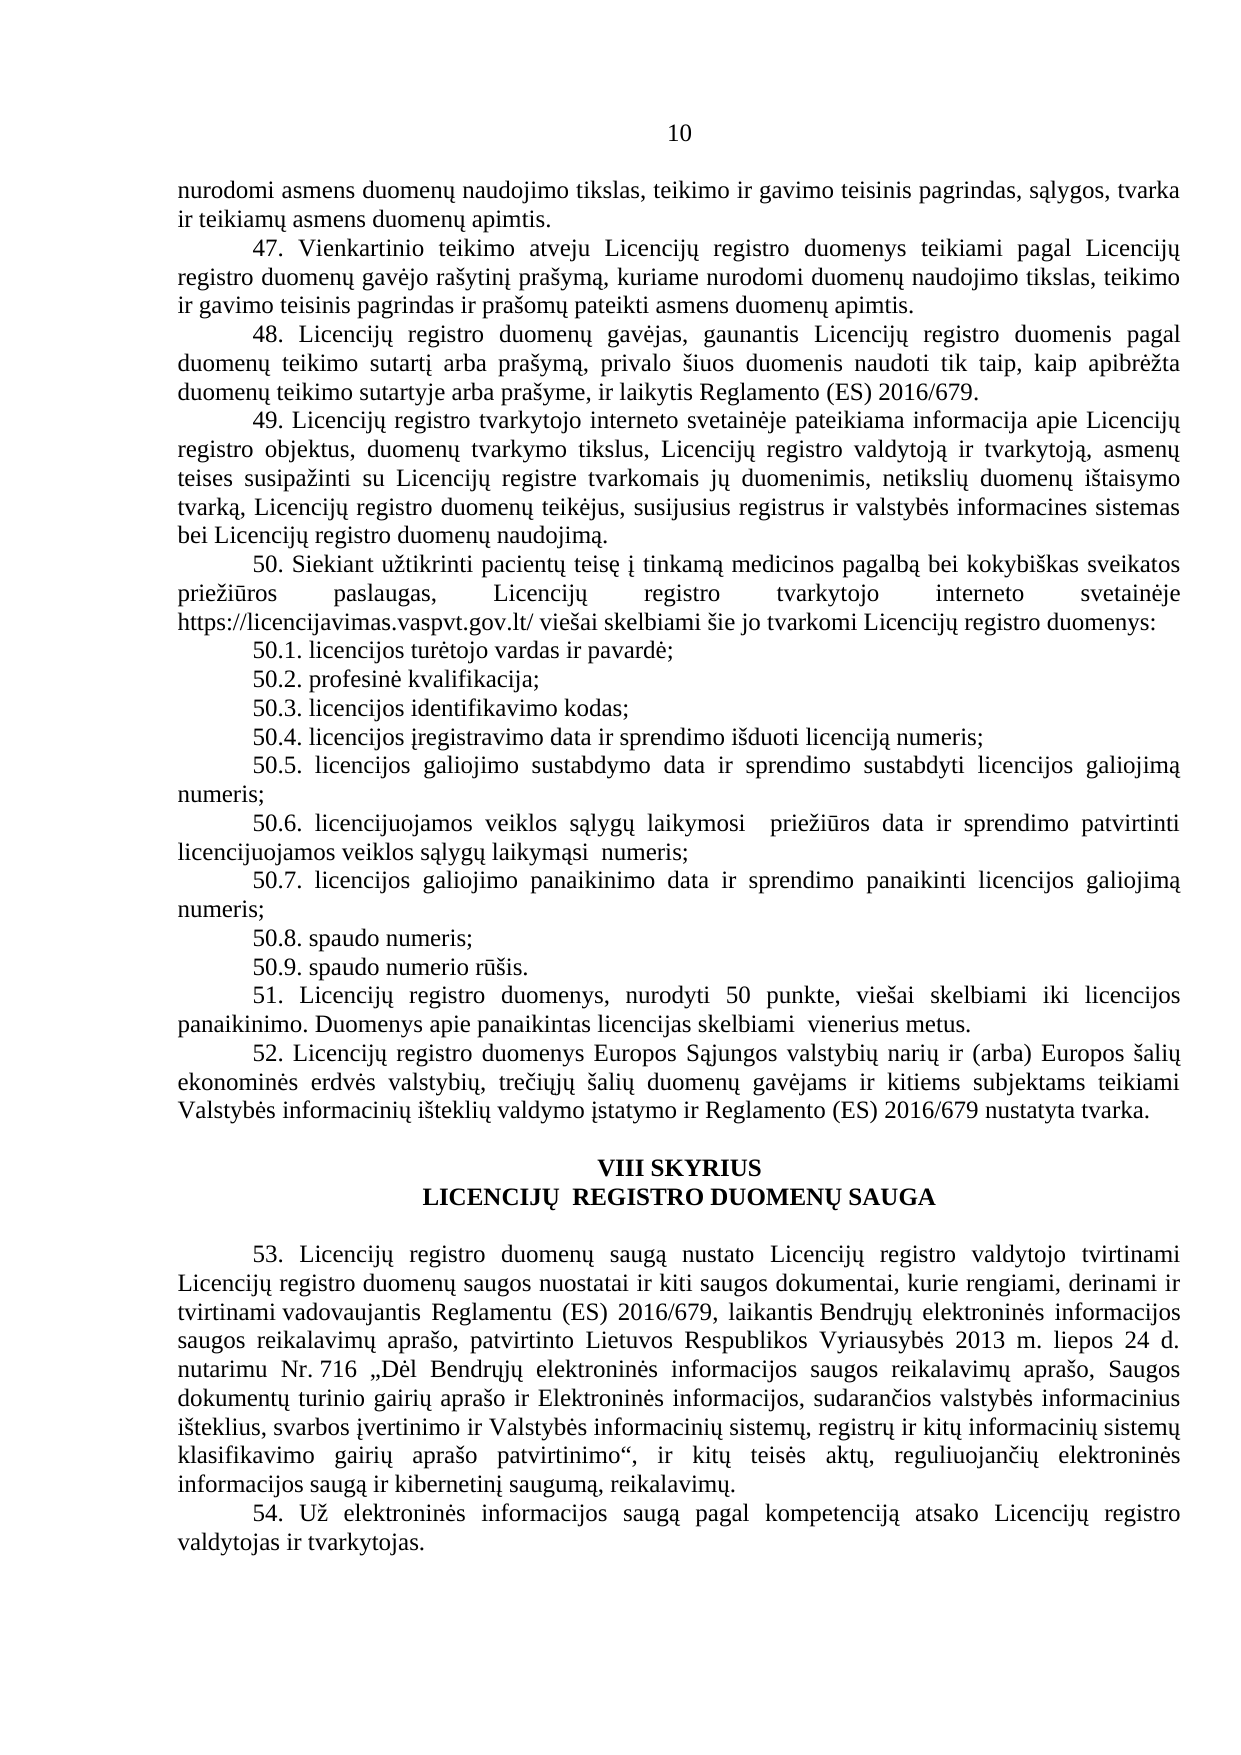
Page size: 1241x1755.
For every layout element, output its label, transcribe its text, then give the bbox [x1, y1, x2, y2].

text 50.3. licencijos identifikavimo kodas; [177, 693, 1181, 722]
text 49. Licencijų registro tvarkytojo interneto svetainėje pateikiama informacija apie Licencijų registro objektus, duomenų tvarkymo tikslus, Licencijų registro valdytoją ir tvarkytoją, asmenų teises susipažinti su Licencijų registre tvarkomais jų duomenimis, netikslių duomenų ištaisymo tvarką, Licencijų registro duomenų teikėjus, susijusius registrus ir valstybės informacines sistemas bei Licencijų registro duomenų naudojimą. [177, 406, 1181, 549]
text 50.6. licencijuojamos veiklos sąlygų laikymosi priežiūros data ir sprendimo patvirtinti licencijuojamos veiklos sąlygų laikymąsi numeris; [177, 808, 1181, 866]
text LICENCIJŲ Registro DUOMENŲ SAUGA [177, 1182, 1181, 1211]
text 50.2. profesinė kvalifikacija; [177, 664, 1181, 693]
text 50.5. licencijos galiojimo sustabdymo data ir sprendimo sustabdyti licencijos galiojimą numeris; [177, 751, 1181, 808]
text 53. Licencijų registro duomenų saugą nustato Licencijų registro valdytojo tvirtinami Licencijų registro duomenų saugos nuostatai ir kiti saugos dokumentai, kurie rengiami, derinami ir tvirtinami vadovaujantis Reglamentu (ES) 2016/679, laikantis Bendrųjų elektroninės informacijos saugos reikalavimų aprašo, patvirtinto Lietuvos Respublikos Vyriausybės 2013 m. liepos 24 d. nutarimu Nr. 716 „Dėl Bendrųjų elektroninės informacijos saugos reikalavimų aprašo, Saugos dokumentų turinio gairių aprašo ir Elektroninės informacijos, sudarančios valstybės informacinius išteklius, svarbos įvertinimo ir Valstybės informacinių sistemų, registrų ir kitų informacinių sistemų klasifikavimo gairių aprašo patvirtinimo“, ir kitų teisės aktų, reguliuojančių elektroninės informacijos saugą ir kibernetinį saugumą, reikalavimų. [177, 1239, 1181, 1498]
text 51. Licencijų registro duomenys, nurodyti 50 punkte, viešai skelbiami iki licencijos panaikinimo. Duomenys apie panaikintas licencijas skelbiami vienerius metus. [177, 981, 1181, 1038]
text 50.4. licencijos įregistravimo data ir sprendimo išduoti licenciją numeris; [177, 722, 1181, 751]
text 50.1. licencijos turėtojo vardas ir pavardė; [177, 636, 1181, 664]
text VIII SKYRIUS [177, 1153, 1181, 1182]
text 50. Siekiant užtikrinti pacientų teisę į tinkamą medicinos pagalbą bei kokybiškas sveikatos priežiūros paslaugas, Licencijų registro tvarkytojo interneto svetainėje https://licencijavimas.vaspvt.gov.lt/ viešai skelbiami šie jo tvarkomi Licencijų registro duomenys: [177, 549, 1181, 636]
text 54. Už elektroninės informacijos saugą pagal kompetenciją atsako Licencijų registro valdytojas ir tvarkytojas. [177, 1498, 1181, 1556]
text 52. Licencijų registro duomenys Europos Sąjungos valstybių narių ir (arba) Europos šalių ekonominės erdvės valstybių, trečiųjų šalių duomenų gavėjams ir kitiems subjektams teikiami Valstybės informacinių išteklių valdymo įstatymo ir Reglamento (ES) 2016/679 nustatyta tvarka. [177, 1038, 1181, 1124]
text nurodomi asmens duomenų naudojimo tikslas, teikimo ir gavimo teisinis pagrindas, sąlygos, tvarka ir teikiamų asmens duomenų apimtis. [177, 176, 1181, 233]
text 50.8. spaudo numeris; [177, 923, 1181, 952]
text 47. Vienkartinio teikimo atveju Licencijų registro duomenys teikiami pagal Licencijų registro duomenų gavėjo rašytinį prašymą, kuriame nurodomi duomenų naudojimo tikslas, teikimo ir gavimo teisinis pagrindas ir prašomų pateikti asmens duomenų apimtis. [177, 233, 1181, 319]
text 50.7. licencijos galiojimo panaikinimo data ir sprendimo panaikinti licencijos galiojimą numeris; [177, 866, 1181, 923]
text 50.9. spaudo numerio rūšis. [177, 952, 1181, 981]
text 48. Licencijų registro duomenų gavėjas, gaunantis Licencijų registro duomenis pagal duomenų teikimo sutartį arba prašymą, privalo šiuos duomenis naudoti tik taip, kaip apibrėžta duomenų teikimo sutartyje arba prašyme, ir laikytis Reglamento (ES) 2016/679. [177, 319, 1181, 406]
